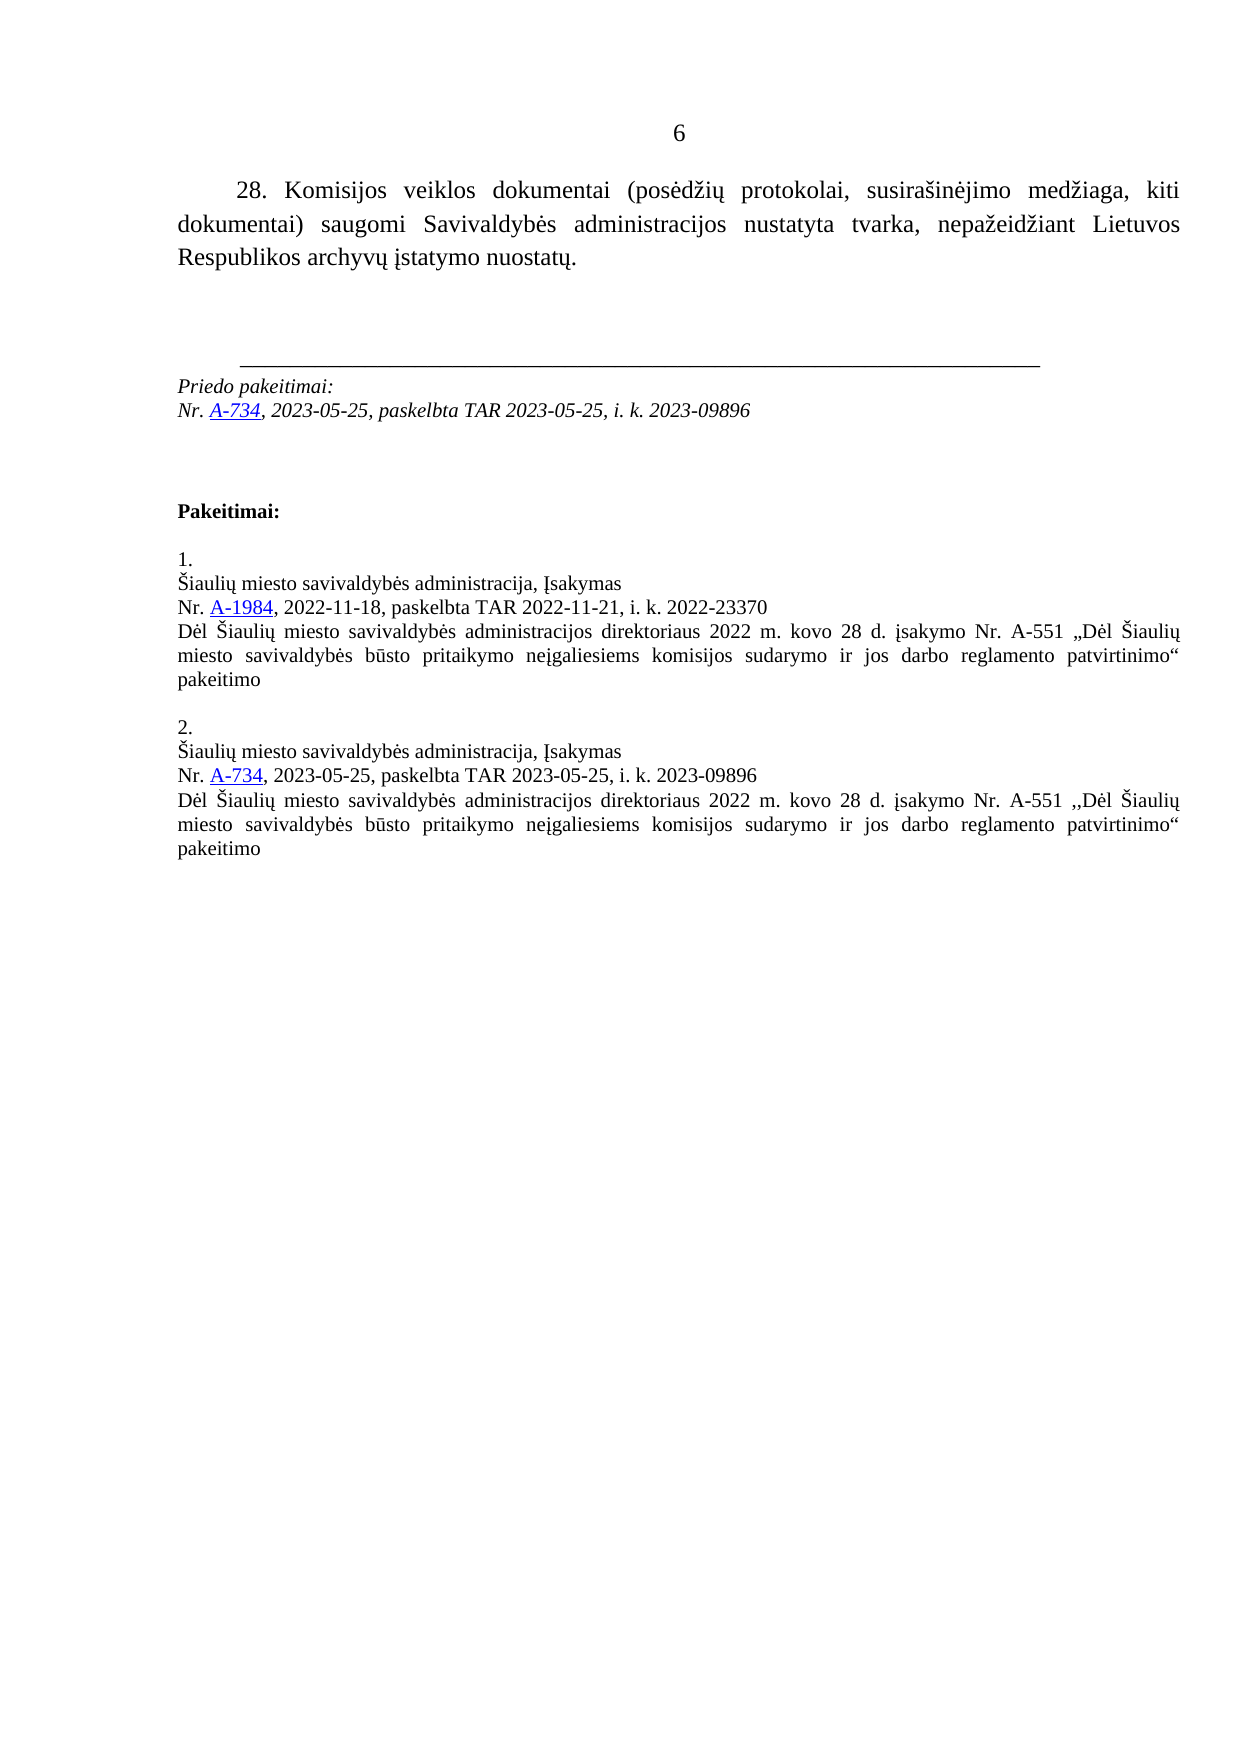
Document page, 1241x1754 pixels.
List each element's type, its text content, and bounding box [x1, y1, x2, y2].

text Nr. A-734, 2023-05-25, paskelbta TAR 2023-05-25, i. k. 2023-09896 [177, 763, 1181, 787]
text ________________________________________________________________ [240, 341, 1181, 369]
text 2. [177, 715, 1181, 739]
text Šiaulių miesto savivaldybės administracija, Įsakymas [177, 571, 1181, 595]
text Šiaulių miesto savivaldybės administracija, Įsakymas [177, 739, 1181, 763]
text Nr. A-1984, 2022-11-18, paskelbta TAR 2022-11-21, i. k. 2022-23370 [177, 595, 1181, 619]
text 28. Komisijos veiklos dokumentai (posėdžių protokolai, susirašinėjimo medžiaga, kiti dokumentai) saugomi Savivaldybės administracijos nustatyta tvarka, nepažeidžiant Lietuvos Respublikos archyvų įstatymo nuostatų. [177, 176, 1181, 270]
text Dėl Šiaulių miesto savivaldybės administracijos direktoriaus 2022 m. kovo 28 d. įsakymo Nr. A-551 „Dėl Šiaulių miesto savivaldybės būsto pritaikymo neįgaliesiems komisijos sudarymo ir jos darbo reglamento patvirtinimo“ pakeitimo [177, 619, 1181, 691]
text Dėl Šiaulių miesto savivaldybės administracijos direktoriaus 2022 m. kovo 28 d. įsakymo Nr. A-551 ,,Dėl Šiaulių miesto savivaldybės būsto pritaikymo neįgaliesiems komisijos sudarymo ir jos darbo reglamento patvirtinimo“ pakeitimo [177, 787, 1181, 860]
text 1. [177, 547, 1181, 571]
text Nr. A-734, 2023-05-25, paskelbta TAR 2023-05-25, i. k. 2023-09896 [177, 398, 1181, 422]
text Priedo pakeitimai: [177, 374, 1181, 398]
text Pakeitimai: [177, 499, 1181, 523]
